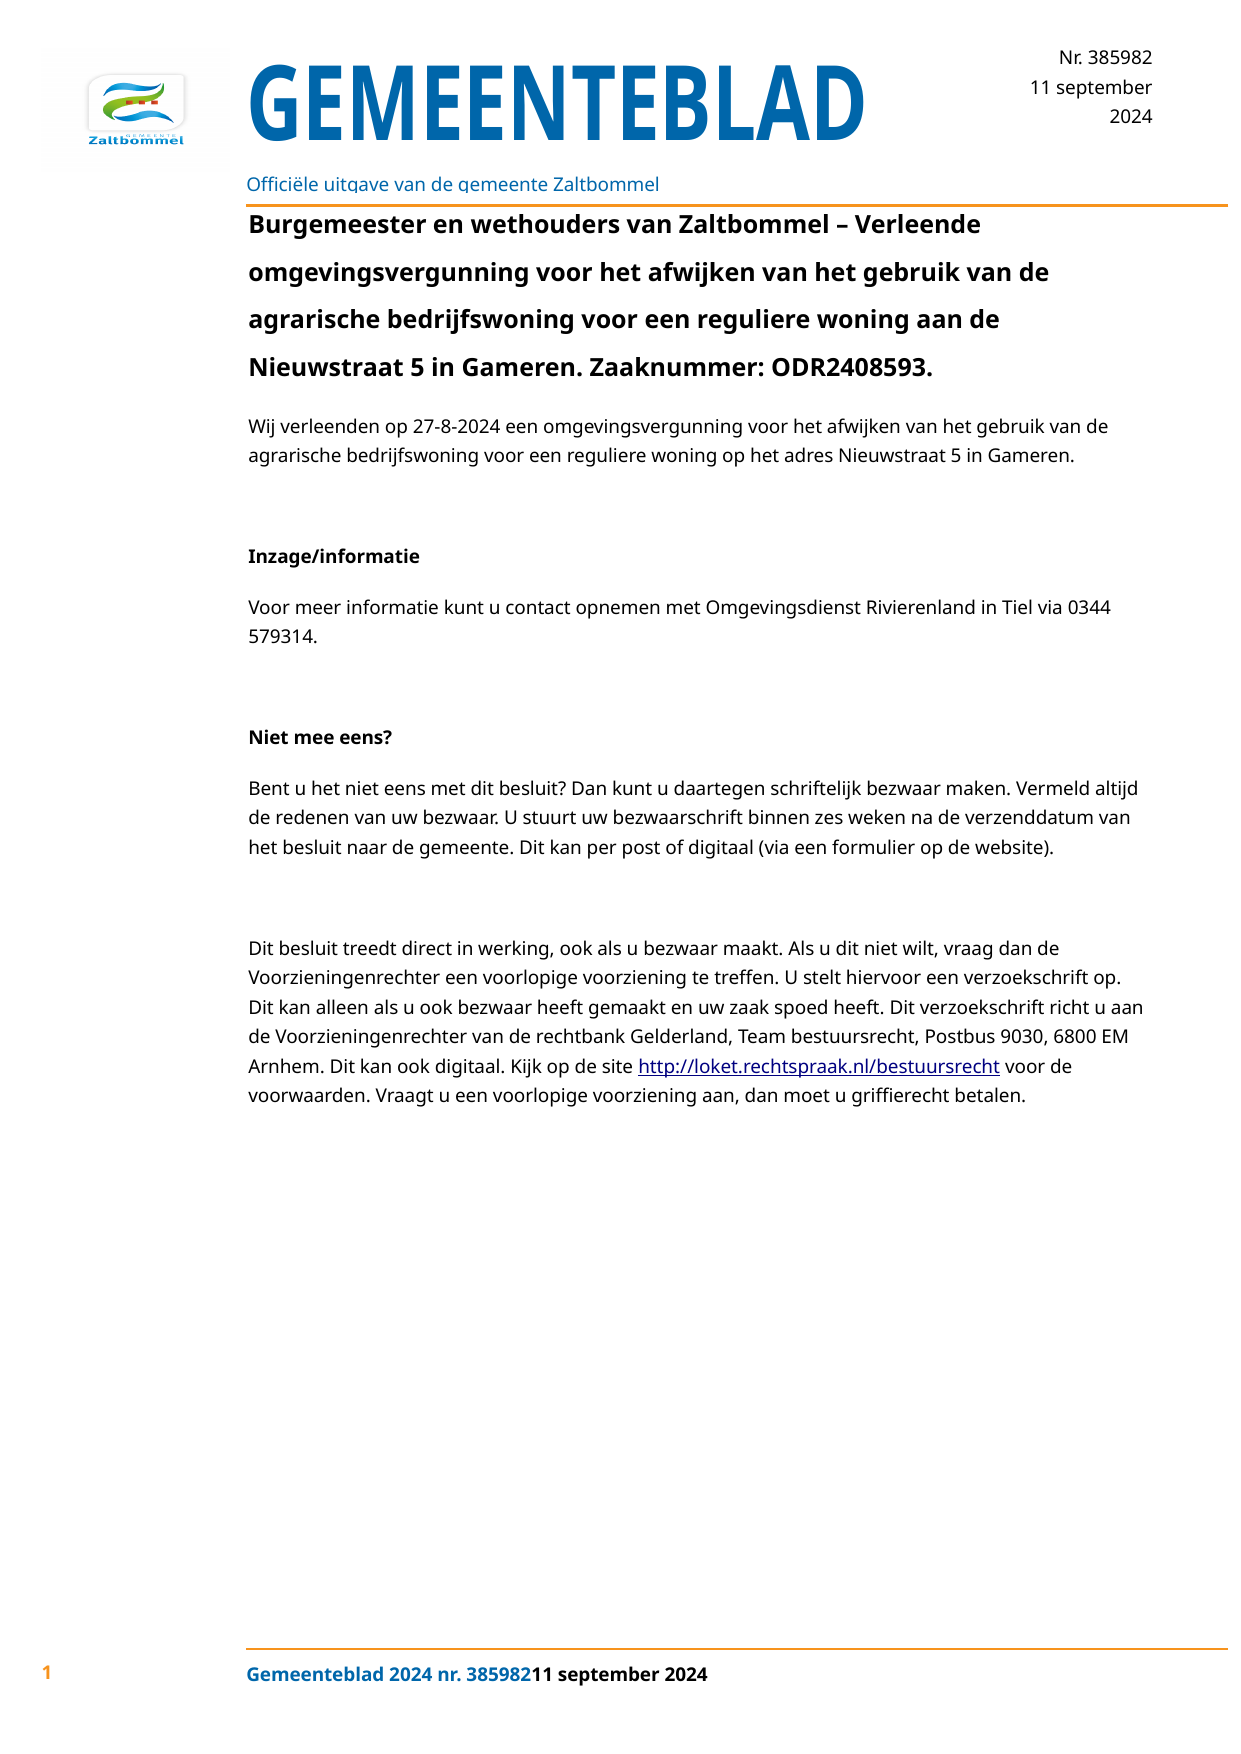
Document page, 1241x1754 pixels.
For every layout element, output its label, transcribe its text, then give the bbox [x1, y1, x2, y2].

text Bent u het niet eens met dit besluit? Dan kunt u daartegen schriftelijk bezwaar maken. Vermeld altijd de redenen van uw bezwaar. U stuurt uw bezwaarschrift binnen zes weken na de verzenddatum van het besluit naar de gemeente. Dit kan per post of digitaal (via een formulier op de website). [248, 775, 1152, 860]
text Inzage/informatie [248, 543, 1152, 569]
text Dit besluit treedt direct in werking, ook als u bezwaar maakt. Als u dit niet wilt, vraag dan de Voorzieningenrechter een voorlopige voorziening te treffen. U stelt hiervoor een verzoekschrift op. Dit kan alleen als u ook bezwaar heeft gemaakt en uw zaak spoed heeft. Dit verzoekschrift richt u aan de Voorzieningenrechter van de rechtbank Gelderland, Team bestuursrecht, Postbus 9030, 6800 EM Arnhem. Dit kan ook digitaal. Kijk op de site http://loket.rechtspraak.nl/bestuursrecht voor de voorwaarden. Vraagt u een voorlopige voorziening aan, dan moet u griffierecht betalen. [248, 935, 1152, 1108]
text Niet mee eens? [248, 724, 1152, 750]
text Voor meer informatie kunt u contact opnemen met Omgevingsdienst Rivierenland in Tiel via 0344 579314. [248, 594, 1152, 649]
text Burgemeester en wethouders van Zaltbommel – Verleende omgevingsvergunning voor het afwijken van het gebruik van de agrarische bedrijfswoning voor een reguliere woning aan de Nieuwstraat 5 in Gameren. Zaaknummer: ODR2408593. [248, 207, 1152, 384]
picture [41, 47, 231, 172]
text Wij verleenden op 27-8-2024 een omgevingsvergunning voor het afwijken van het gebruik van de agrarische bedrijfswoning voor een reguliere woning op het adres Nieuwstraat 5 in Gameren. [248, 413, 1152, 468]
